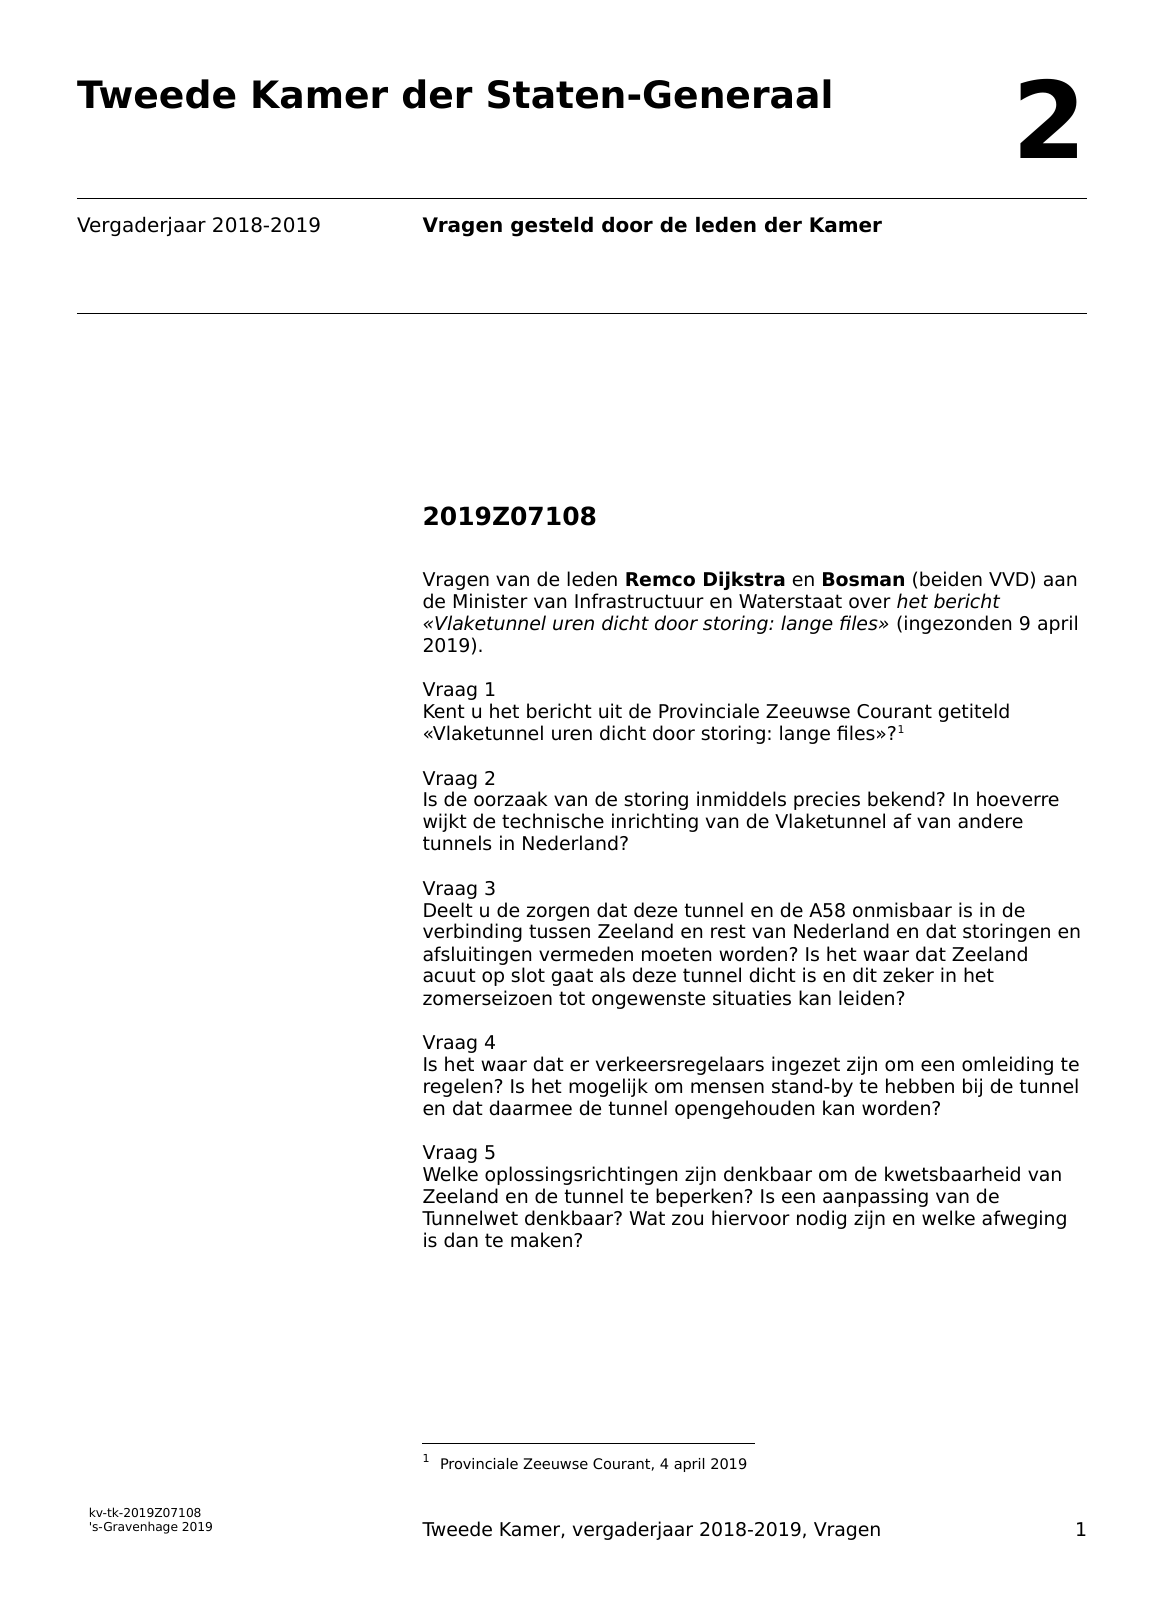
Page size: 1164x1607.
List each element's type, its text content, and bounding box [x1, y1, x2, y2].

text Vraag 5 [422, 1142, 1087, 1164]
text Deelt u de zorgen dat deze tunnel en de A58 onmisbaar is in de verbinding tussen Zeeland en rest van Nederland en dat storingen en afsluitingen vermeden moeten worden? Is het waar dat Zeeland acuut op slot gaat als deze tunnel dicht is en dit zeker in het zomerseizoen tot ongewenste situaties kan leiden? [422, 899, 1087, 1009]
text Is de oorzaak van de storing inmiddels precies bekend? In hoeverre wijkt de technische inrichting van de Vlaketunnel af van andere tunnels in Nederland? [422, 789, 1087, 855]
text Provinciale Zeeuwse Courant, 4 april 2019 [422, 1452, 1087, 1474]
text 's-Gravenhage 2019 [88, 1520, 323, 1534]
table_header Tweede Kamer der Staten-Generaal [77, 59, 886, 198]
text Vraag 2 [422, 767, 1087, 789]
text Vraag 4 [422, 1032, 1087, 1053]
text Is het waar dat er verkeersregelaars ingezet zijn om een omleiding te regelen? Is het mogelijk om mensen stand-by te hebben bij de tunnel en dat daarmee de tunnel opengehouden kan worden? [422, 1053, 1087, 1119]
table_cell Vergaderjaar 2018-2019 [77, 199, 422, 313]
text Vraag 3 [422, 877, 1087, 899]
text kv-tk-2019Z07108 [88, 1506, 323, 1520]
text Welke oplossingsrichtingen zijn denkbaar om de kwetsbaarheid van Zeeland en de tunnel te beperken? Is een aanpassing van de Tunnelwet denkbaar? Wat zou hiervoor nodig zijn en welke afweging is dan te maken? [422, 1164, 1087, 1252]
text Vraag 1 [422, 679, 1087, 701]
text Kent u het bericht uit de Provinciale Zeeuwse Courant getiteld «Vlaketunnel uren dicht door storing: lange files»? [422, 701, 1087, 745]
table_cell Vragen gesteld door de leden der Kamer [422, 199, 1087, 313]
text 2019Z07108 [422, 502, 1087, 531]
table_header 2 [886, 59, 1087, 198]
text Vragen van de leden Remco Dijkstra en Bosman (beiden VVD) aan de Minister van Infrastructuur en Waterstaat over het bericht «Vlaketunnel uren dicht door storing: lange files» (ingezonden 9 april 2019). [422, 569, 1087, 657]
